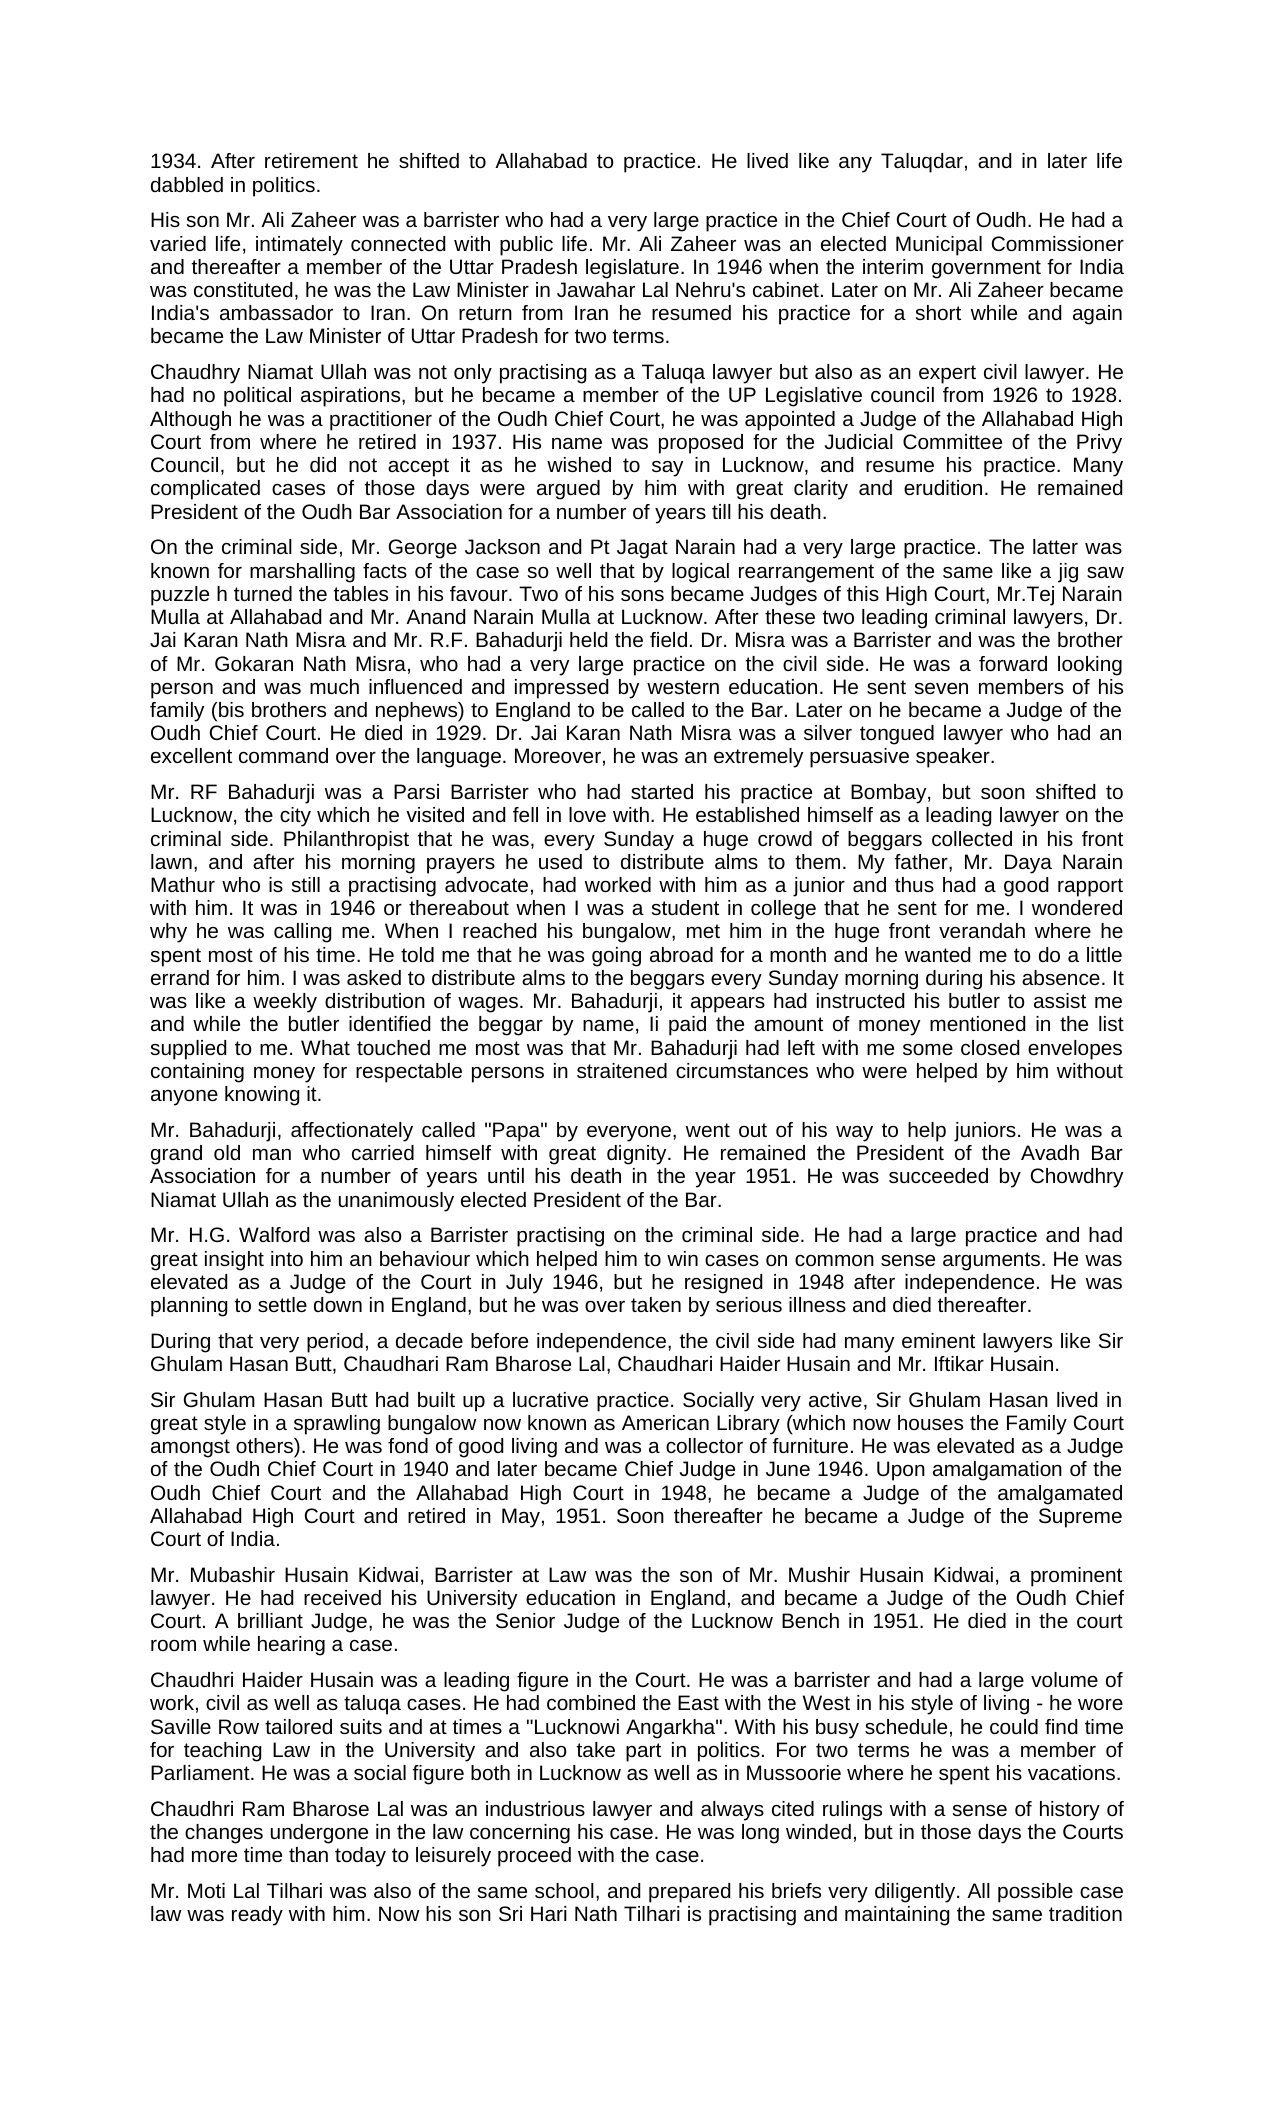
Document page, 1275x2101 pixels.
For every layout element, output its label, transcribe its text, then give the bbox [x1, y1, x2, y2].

text Chaudhri Ram Bharose Lal was an industrious lawyer and always cited rulings with a sense of history of the changes undergone in the law concerning his case. He was long winded, but in those days the Courts had more time than today to leisurely proceed with the case. [150, 1797, 1125, 1867]
text 1934. After retirement he shifted to Allahabad to practice. He lived like any Taluqdar, and in later life dabbled in politics. [150, 150, 1125, 196]
text On the criminal side, Mr. George Jackson and Pt Jagat Narain had a very large practice. The latter was known for marshalling facts of the case so well that by logical rearrangement of the same like a jig saw puzzle h turned the tables in his favour. Two of his sons became Judges of this High Court, Mr.Tej Narain Mulla at Allahabad and Mr. Anand Narain Mulla at Lucknow. After these two leading criminal lawyers, Dr. Jai Karan Nath Misra and Mr. R.F. Bahadurji held the field. Dr. Misra was a Barrister and was the brother of Mr. Gokaran Nath Misra, who had a very large practice on the civil side. He was a forward looking person and was much influenced and impressed by western education. He sent seven members of his family (bis brothers and nephews) to England to be called to the Bar. Later on he became a Judge of the Oudh Chief Court. He died in 1929. Dr. Jai Karan Nath Misra was a silver tongued lawyer who had an excellent command over the language. Moreover, he was an extremely persuasive speaker. [150, 536, 1125, 768]
text Mr. Mubashir Husain Kidwai, Barrister at Law was the son of Mr. Mushir Husain Kidwai, a prominent lawyer. He had received his University education in England, and became a Judge of the Oudh Chief Court. A brilliant Judge, he was the Senior Judge of the Lucknow Bench in 1951. He died in the court room while hearing a case. [150, 1563, 1125, 1656]
text Mr. RF Bahadurji was a Parsi Barrister who had started his practice at Bombay, but soon shifted to Lucknow, the city which he visited and fell in love with. He established himself as a leading lawyer on the criminal side. Philanthropist that he was, every Sunday a huge crowd of beggars collected in his front lawn, and after his morning prayers he used to distribute alms to them. My father, Mr. Daya Narain Mathur who is still a practising advocate, had worked with him as a junior and thus had a good rapport with him. It was in 1946 or thereabout when I was a student in college that he sent for me. I wondered why he was calling me. When I reached his bungalow, met him in the huge front verandah where he spent most of his time. He told me that he was going abroad for a month and he wanted me to do a little errand for him. I was asked to distribute alms to the beggars every Sunday morning during his absence. It was like a weekly distribution of wages. Mr. Bahadurji, it appears had instructed his butler to assist me and while the butler identified the beggar by name, Ii paid the amount of money mentioned in the list supplied to me. What touched me most was that Mr. Bahadurji had left with me some closed envelopes containing money for respectable persons in straitened circumstances who were helped by him without anyone knowing it. [150, 781, 1125, 1106]
text Chaudhri Haider Husain was a leading figure in the Court. He was a barrister and had a large volume of work, civil as well as taluqa cases. He had combined the East with the West in his style of living - he wore Saville Row tailored suits and at times a "Lucknowi Angarkha". With his busy schedule, he could find time for teaching Law in the University and also take part in politics. For two terms he was a member of Parliament. He was a social figure both in Lucknow as well as in Mussoorie where he spent his vacations. [150, 1669, 1125, 1785]
text His son Mr. Ali Zaheer was a barrister who had a very large practice in the Chief Court of Oudh. He had a varied life, intimately connected with public life. Mr. Ali Zaheer was an elected Municipal Commissioner and thereafter a member of the Uttar Pradesh legislature. In 1946 when the interim government for India was constituted, he was the Law Minister in Jawahar Lal Nehru's cabinet. Later on Mr. Ali Zaheer became India's ambassador to Iran. On return from Iran he resumed his practice for a short while and again became the Law Minister of Uttar Pradesh for two terms. [150, 209, 1125, 348]
text During that very period, a decade before independence, the civil side had many eminent lawyers like Sir Ghulam Hasan Butt, Chaudhari Ram Bharose Lal, Chaudhari Haider Husain and Mr. Iftikar Husain. [150, 1329, 1125, 1376]
text Chaudhry Niamat Ullah was not only practising as a Taluqa lawyer but also as an expert civil lawyer. He had no political aspirations, but he became a member of the UP Legislative council from 1926 to 1928. Although he was a practitioner of the Oudh Chief Court, he was appointed a Judge of the Allahabad High Court from where he retired in 1937. His name was proposed for the Judicial Committee of the Privy Council, but he did not accept it as he wished to say in Lucknow, and resume his practice. Many complicated cases of those days were argued by him with great clarity and erudition. He remained President of the Oudh Bar Association for a number of years till his death. [150, 361, 1125, 523]
text Mr. H.G. Walford was also a Barrister practising on the criminal side. He had a large practice and had great insight into him an behaviour which helped him to win cases on common sense arguments. He was elevated as a Judge of the Court in July 1946, but he resigned in 1948 after independence. He was planning to settle down in England, but he was over taken by serious illness and died thereafter. [150, 1224, 1125, 1317]
text Mr. Moti Lal Tilhari was also of the same school, and prepared his briefs very diligently. All possible case law was ready with him. Now his son Sri Hari Nath Tilhari is practising and maintaining the same tradition [150, 1879, 1125, 1926]
text Sir Ghulam Hasan Butt had built up a lucrative practice. Socially very active, Sir Ghulam Hasan lived in great style in a sprawling bungalow now known as American Library (which now houses the Family Court amongst others). He was fond of good living and was a collector of furniture. He was elevated as a Judge of the Oudh Chief Court in 1940 and later became Chief Judge in June 1946. Upon amalgamation of the Oudh Chief Court and the Allahabad High Court in 1948, he became a Judge of the amalgamated Allahabad High Court and retired in May, 1951. Soon thereafter he became a Judge of the Supreme Court of India. [150, 1388, 1125, 1551]
text Mr. Bahadurji, affectionately called "Papa" by everyone, went out of his way to help juniors. He was a grand old man who carried himself with great dignity. He remained the President of the Avadh Bar Association for a number of years until his death in the year 1951. He was succeeded by Chowdhry Niamat Ullah as the unanimously elected President of the Bar. [150, 1118, 1125, 1211]
